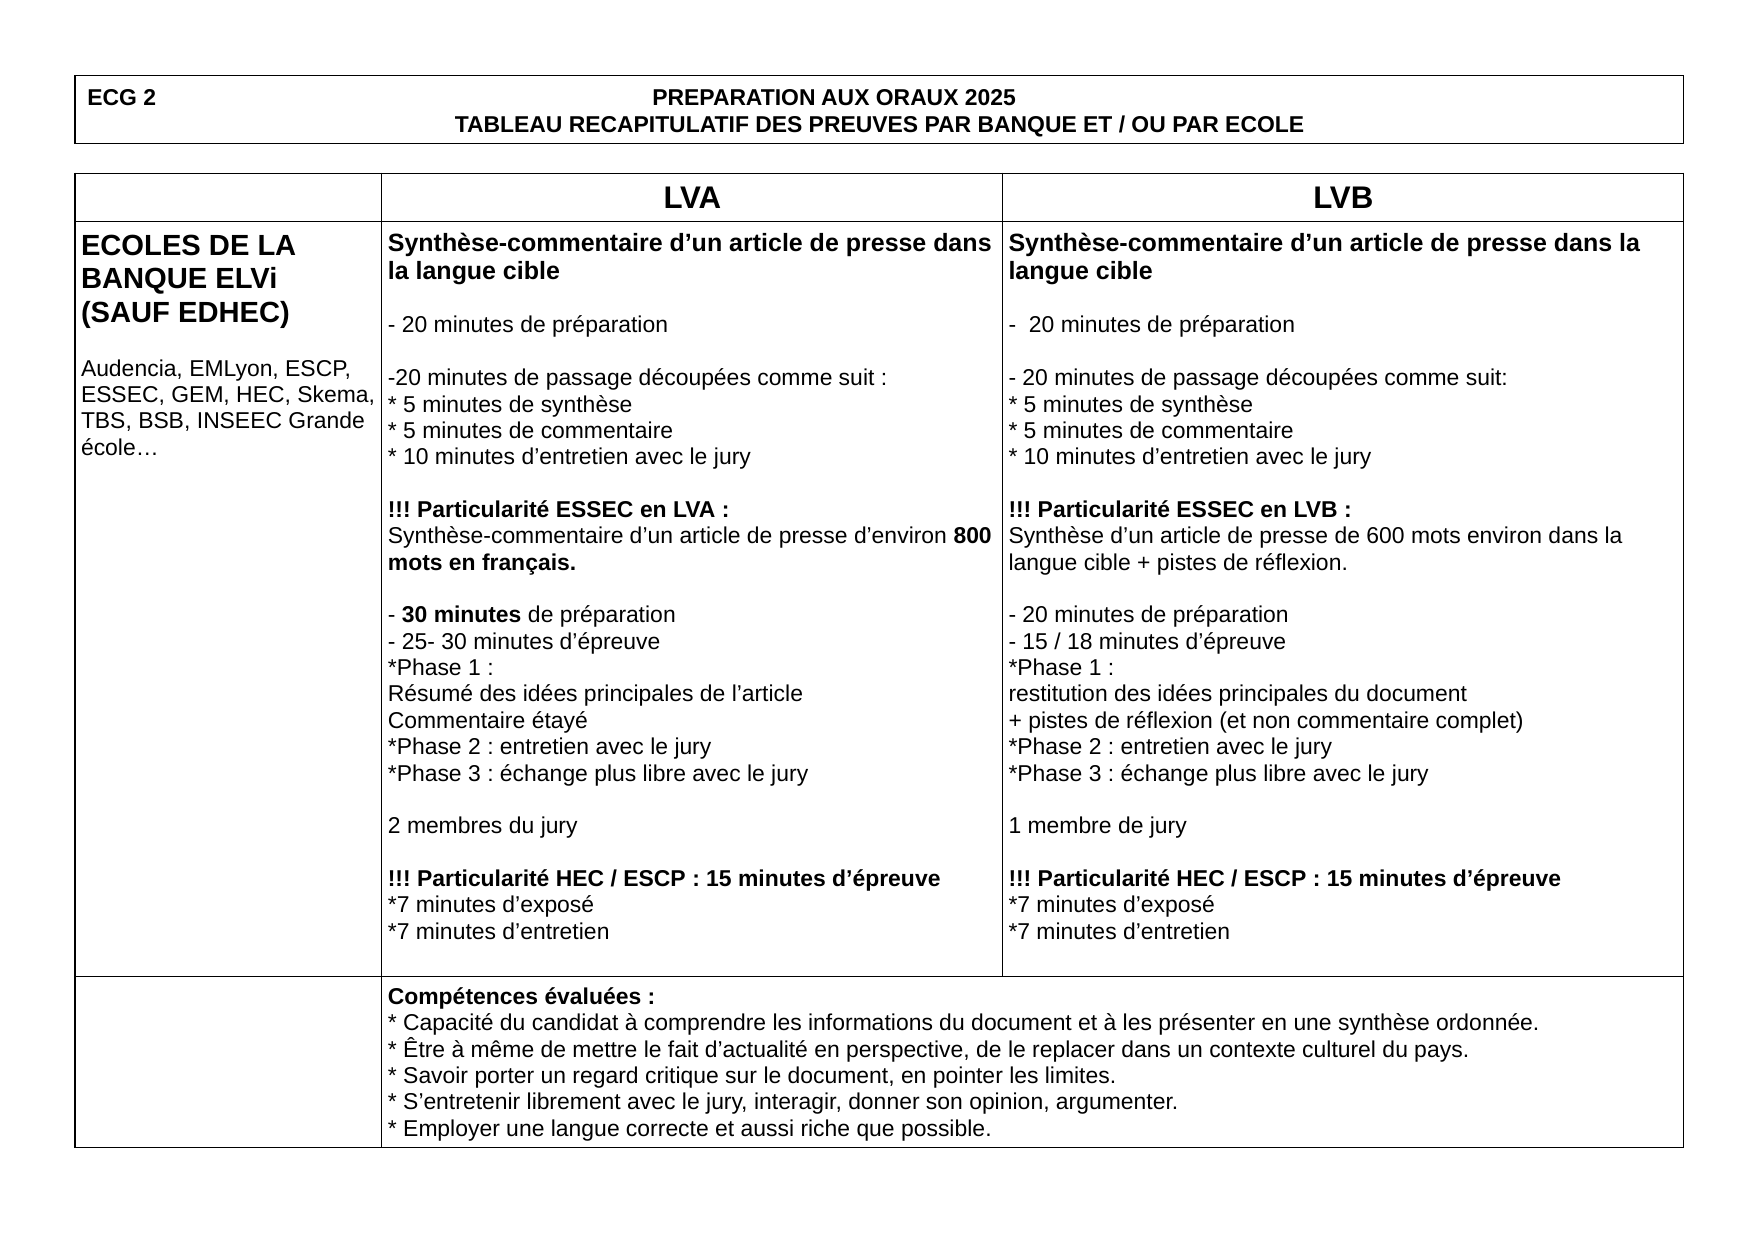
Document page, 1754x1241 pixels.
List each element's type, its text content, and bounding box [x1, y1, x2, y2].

table_header ECG 2 PREPARATION AUX ORAUX 2025 TABLEAU RECAPITULATIF DES PREUVES PAR BANQUE ET / OU PAR ECOLE [76, 76, 1683, 143]
table_cell Synthèse-commentaire d’un article de presse dans la langue cible - 20 minutes de préparation - 20 minutes de passage découpées comme suit: * 5 minutes de synthèse * 5 minutes de commentaire * 10 minutes d’entretien avec le jury !!! Particularité ESSEC en LVB : Synthèse d’un article de presse de 600 mots environ dans la langue cible + pistes de réflexion. - 20 minutes de préparation - 15 / 18 minutes d’épreuve *Phase 1 : restitution des idées principales du document + pistes de réflexion (et non commentaire complet) *Phase 2 : entretien avec le jury *Phase 3 : échange plus libre avec le jury 1 membre de jury !!! Particularité HEC / ESCP : 15 minutes d’épreuve *7 minutes d’exposé *7 minutes d’entretien [1003, 222, 1683, 976]
table_cell [76, 977, 381, 1147]
table_cell Compétences évaluées : * Capacité du candidat à comprendre les informations du document et à les présenter en une synthèse ordonnée. * Être à même de mettre le fait d’actualité en perspective, de le replacer dans un contexte culturel du pays. * Savoir porter un regard critique sur le document, en pointer les limites. * S’entretenir librement avec le jury, interagir, donner son opinion, argumenter. * Employer une langue correcte et aussi riche que possible. [382, 977, 1683, 1147]
table_header LVA [382, 174, 1002, 221]
table_header LVB [1003, 174, 1683, 221]
table_header [76, 174, 381, 221]
table_cell ECOLES DE LA BANQUE ELVi (SAUF EDHEC) Audencia, EMLyon, ESCP, ESSEC, GEM, HEC, Skema, TBS, BSB, INSEEC Grande école… [76, 222, 381, 976]
table_cell Synthèse-commentaire d’un article de presse dans la langue cible - 20 minutes de préparation -20 minutes de passage découpées comme suit : * 5 minutes de synthèse * 5 minutes de commentaire * 10 minutes d’entretien avec le jury !!! Particularité ESSEC en LVA : Synthèse-commentaire d’un article de presse d’environ 800 mots en français. - 30 minutes de préparation - 25- 30 minutes d’épreuve *Phase 1 : Résumé des idées principales de l’article Commentaire étayé *Phase 2 : entretien avec le jury *Phase 3 : échange plus libre avec le jury 2 membres du jury !!! Particularité HEC / ESCP : 15 minutes d’épreuve *7 minutes d’exposé *7 minutes d’entretien [382, 222, 1002, 976]
